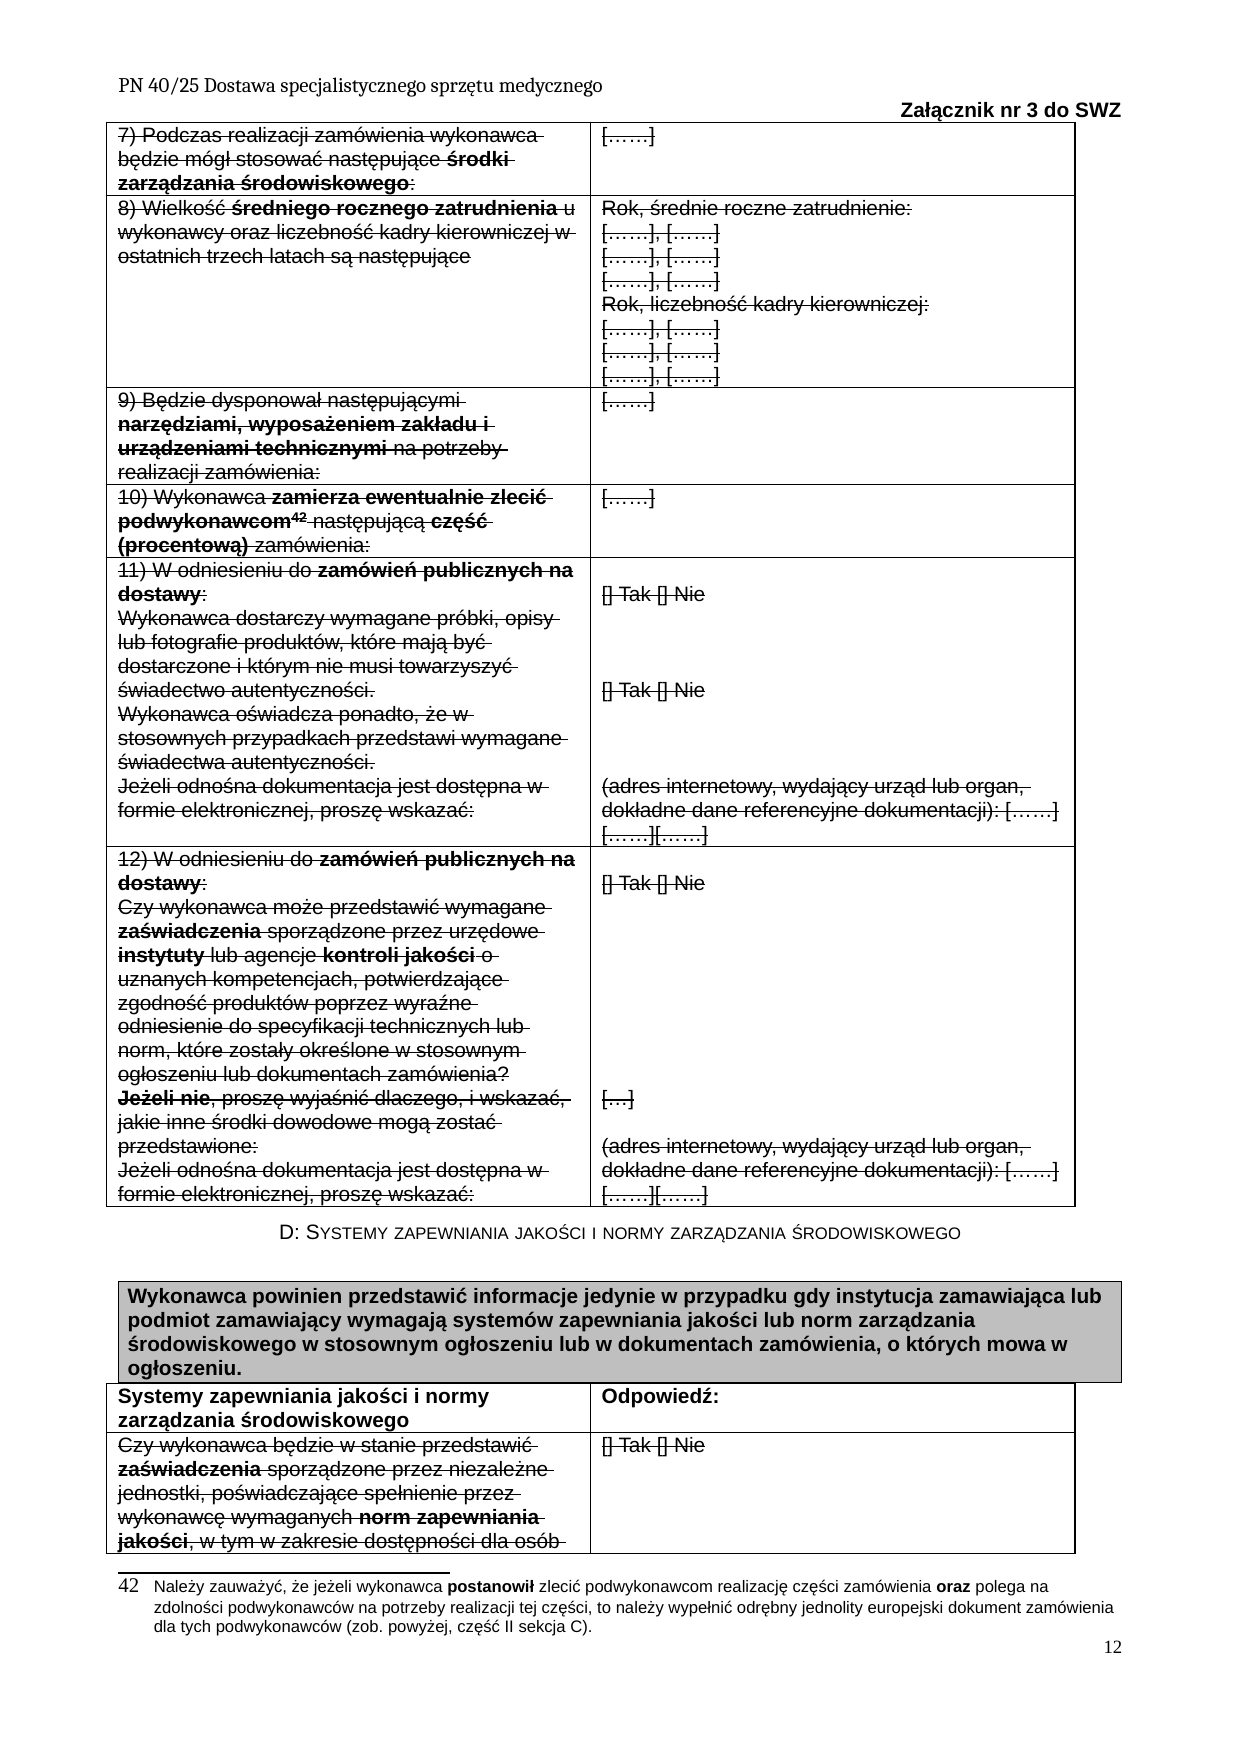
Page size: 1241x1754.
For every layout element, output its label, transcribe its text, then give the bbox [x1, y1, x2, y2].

table_cell [] Tak [] Nie [591, 1433, 1074, 1553]
text Wykonawca powinien przedstawić informacje jedynie w przypadku gdy instytucja zamawiająca lub podmiot zamawiający wymagają systemów zapewniania jakości lub norm zarządzania środowiskowego w stosownym ogłoszeniu lub w dokumentach zamówienia, o których mowa w ogłoszeniu. [119, 1282, 1121, 1382]
table_cell Rok, średnie roczne zatrudnienie: [……], [……] [……], [……] [……], [……] Rok, liczebność kadry kierowniczej: [……], [……] [……], [……] [……], [……] [591, 196, 1074, 387]
table_cell 7) Podczas realizacji zamówienia wykonawca będzie mógł stosować następujące środki zarządzania środowiskowego: [107, 123, 590, 194]
table_cell Czy wykonawca będzie w stanie przedstawić zaświadczenia sporządzone przez niezależne jednostki, poświadczające spełnienie przez wykonawcę wymaganych norm zapewniania jakości, w tym w zakresie dostępności dla osób [107, 1433, 590, 1553]
table_cell 11) W odniesieniu do zamówień publicznych na dostawy: Wykonawca dostarczy wymagane próbki, opisy lub fotografie produktów, które mają być dostarczone i którym nie musi towarzyszyć świadectwo autentyczności. Wykonawca oświadcza ponadto, że w stosownych przypadkach przedstawi wymagane świadectwa autentyczności. Jeżeli odnośna dokumentacja jest dostępna w formie elektronicznej, proszę wskazać: [107, 558, 590, 846]
table_cell [] Tak [] Nie […] (adres internetowy, wydający urząd lub organ, dokładne dane referencyjne dokumentacji): [……][……][……] [591, 847, 1074, 1206]
table_cell 10) Wykonawca zamierza ewentualnie zlecić podwykonawcom następującą część (procentową) zamówienia: [107, 485, 590, 557]
title D: Systemy zapewniania jakości i normy zarządzania środowiskowego [118, 1219, 1122, 1243]
table_cell 8) Wielkość średniego rocznego zatrudnienia u wykonawcy oraz liczebność kadry kierowniczej w ostatnich trzech latach są następujące [107, 196, 590, 387]
table_header Systemy zapewniania jakości i normy zarządzania środowiskowego [107, 1384, 590, 1432]
table_cell 12) W odniesieniu do zamówień publicznych na dostawy: Czy wykonawca może przedstawić wymagane zaświadczenia sporządzone przez urzędowe instytuty lub agencje kontroli jakości o uznanych kompetencjach, potwierdzające zgodność produktów poprzez wyraźne odniesienie do specyfikacji technicznych lub norm, które zostały określone w stosownym ogłoszeniu lub dokumentach zamówienia? Jeżeli nie, proszę wyjaśnić dlaczego, i wskazać, jakie inne środki dowodowe mogą zostać przedstawione: Jeżeli odnośna dokumentacja jest dostępna w formie elektronicznej, proszę wskazać: [107, 847, 590, 1206]
table_header Odpowiedź: [591, 1384, 1074, 1432]
table_cell [……] [591, 123, 1074, 194]
table_cell 9) Będzie dysponował następującymi narzędziami, wyposażeniem zakładu i urządzeniami technicznymi na potrzeby realizacji zamówienia: [107, 388, 590, 484]
table_cell [] Tak [] Nie [] Tak [] Nie (adres internetowy, wydający urząd lub organ, dokładne dane referencyjne dokumentacji): [……][……][……] [591, 558, 1074, 846]
table_cell [……] [591, 485, 1074, 557]
table_cell [……] [591, 388, 1074, 484]
